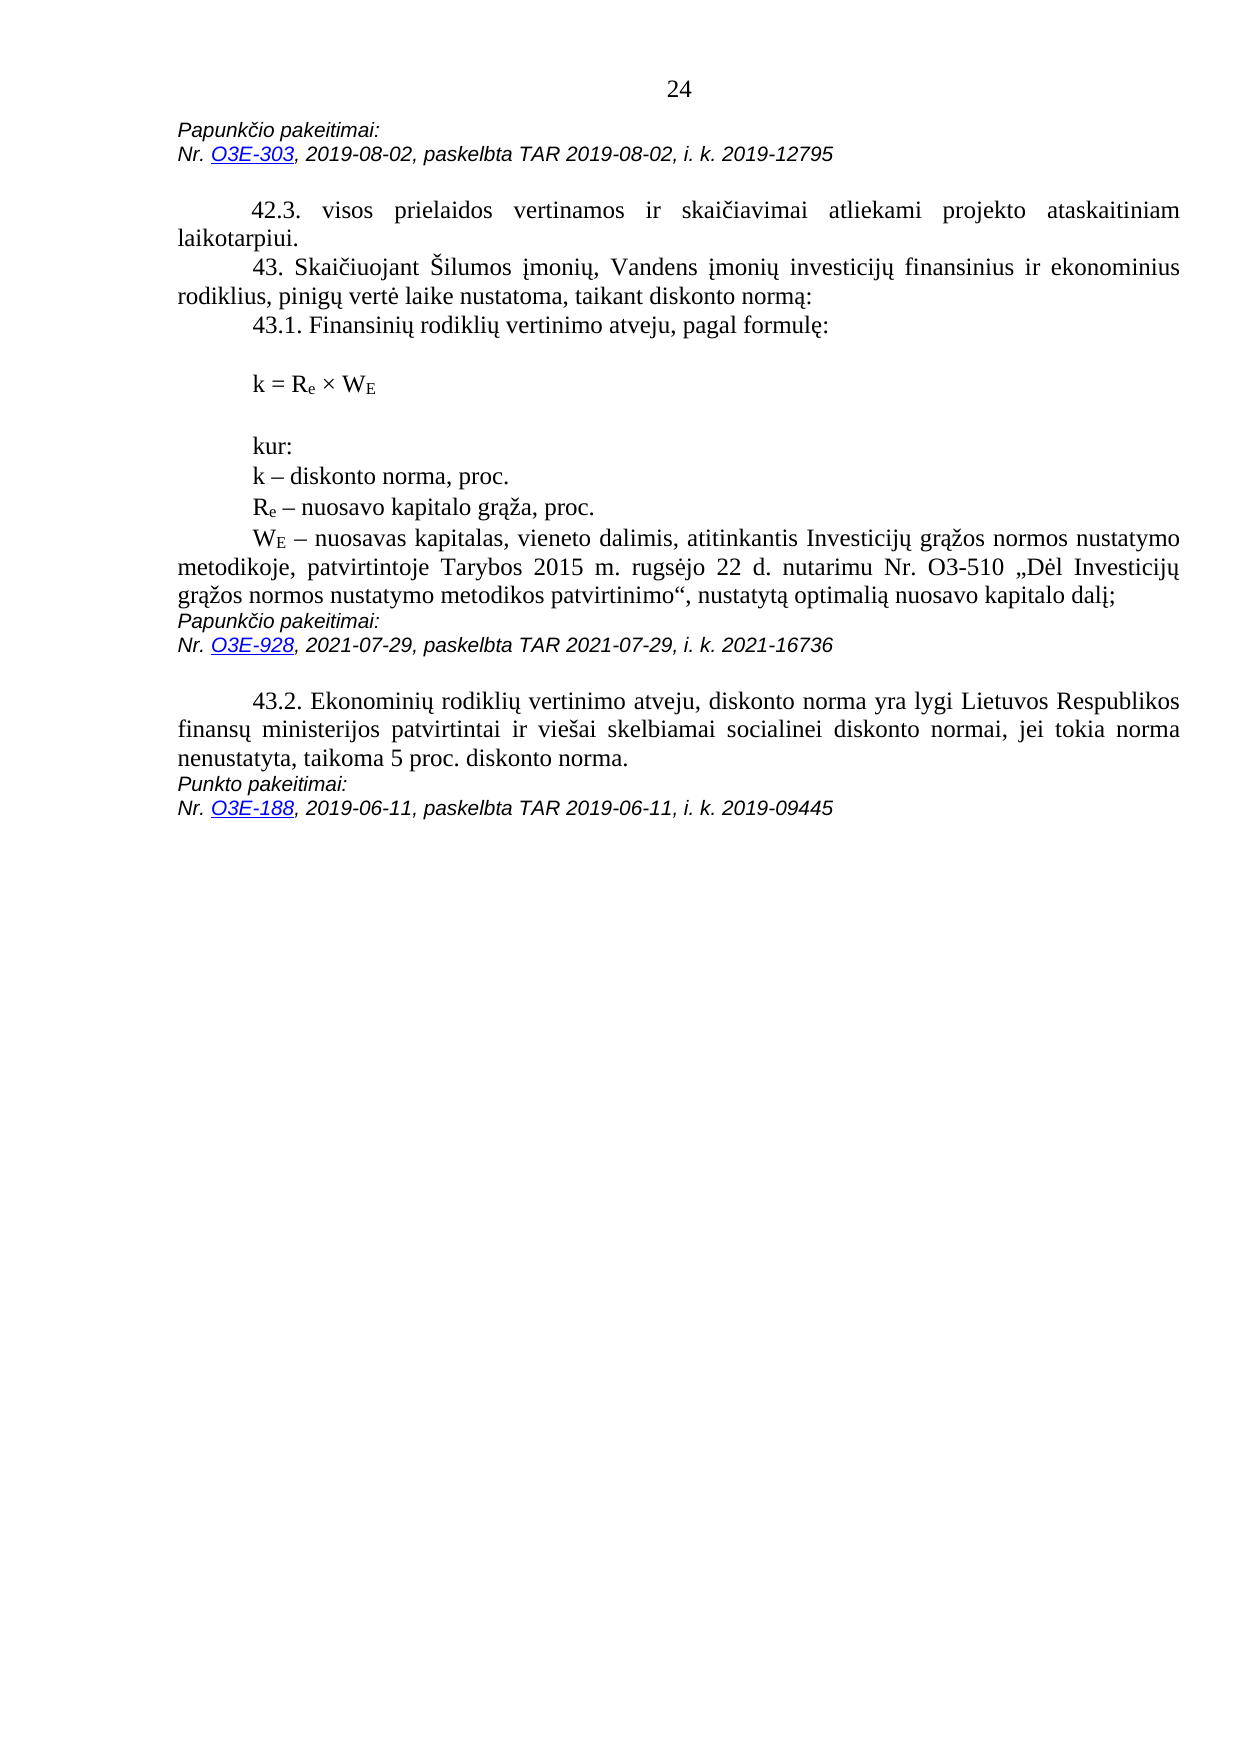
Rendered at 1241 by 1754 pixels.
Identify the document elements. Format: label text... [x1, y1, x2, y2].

text WE – nuosavas kapitalas, vieneto dalimis, atitinkantis Investicijų grąžos normos nustatymo metodikoje, patvirtintoje Tarybos 2015 m. rugsėjo 22 d. nutarimu Nr. O3-510 „Dėl Investicijų grąžos normos nustatymo metodikos patvirtinimo“, nustatytą optimalią nuosavo kapitalo dalį; [177, 523, 1181, 609]
subtitle 42.3. visos prielaidos vertinamos ir skaičiavimai atliekami projekto ataskaitiniam laikotarpiui. [177, 195, 1181, 252]
text 43. Skaičiuojant Šilumos įmonių, Vandens įmonių investicijų finansinius ir ekonominius rodiklius, pinigų vertė laike nustatoma, taikant diskonto normą: [177, 252, 1181, 310]
text Punkto pakeitimai: [177, 772, 1181, 796]
text Papunkčio pakeitimai: [177, 609, 1181, 633]
text k = Re × WE [252, 369, 1181, 398]
text Nr. O3E-928, 2021-07-29, paskelbta TAR 2021-07-29, i. k. 2021-16736 [177, 633, 1181, 657]
text Re – nuosavo kapitalo grąža, proc. [252, 492, 1181, 521]
text kur: [252, 431, 1181, 459]
text Nr. O3E-303, 2019-08-02, paskelbta TAR 2019-08-02, i. k. 2019-12795 [177, 142, 1181, 166]
text Papunkčio pakeitimai: [177, 118, 1181, 142]
text 43.2. Ekonominių rodiklių vertinimo atveju, diskonto norma yra lygi Lietuvos Respublikos finansų ministerijos patvirtintai ir viešai skelbiamai socialinei diskonto normai, jei tokia norma nenustatyta, taikoma 5 proc. diskonto norma. [177, 686, 1181, 772]
text 43.1. Finansinių rodiklių vertinimo atveju, pagal formulę: [177, 310, 1181, 338]
text Nr. O3E-188, 2019-06-11, paskelbta TAR 2019-06-11, i. k. 2019-09445 [177, 796, 1181, 820]
text k – diskonto norma, proc. [252, 461, 1181, 490]
